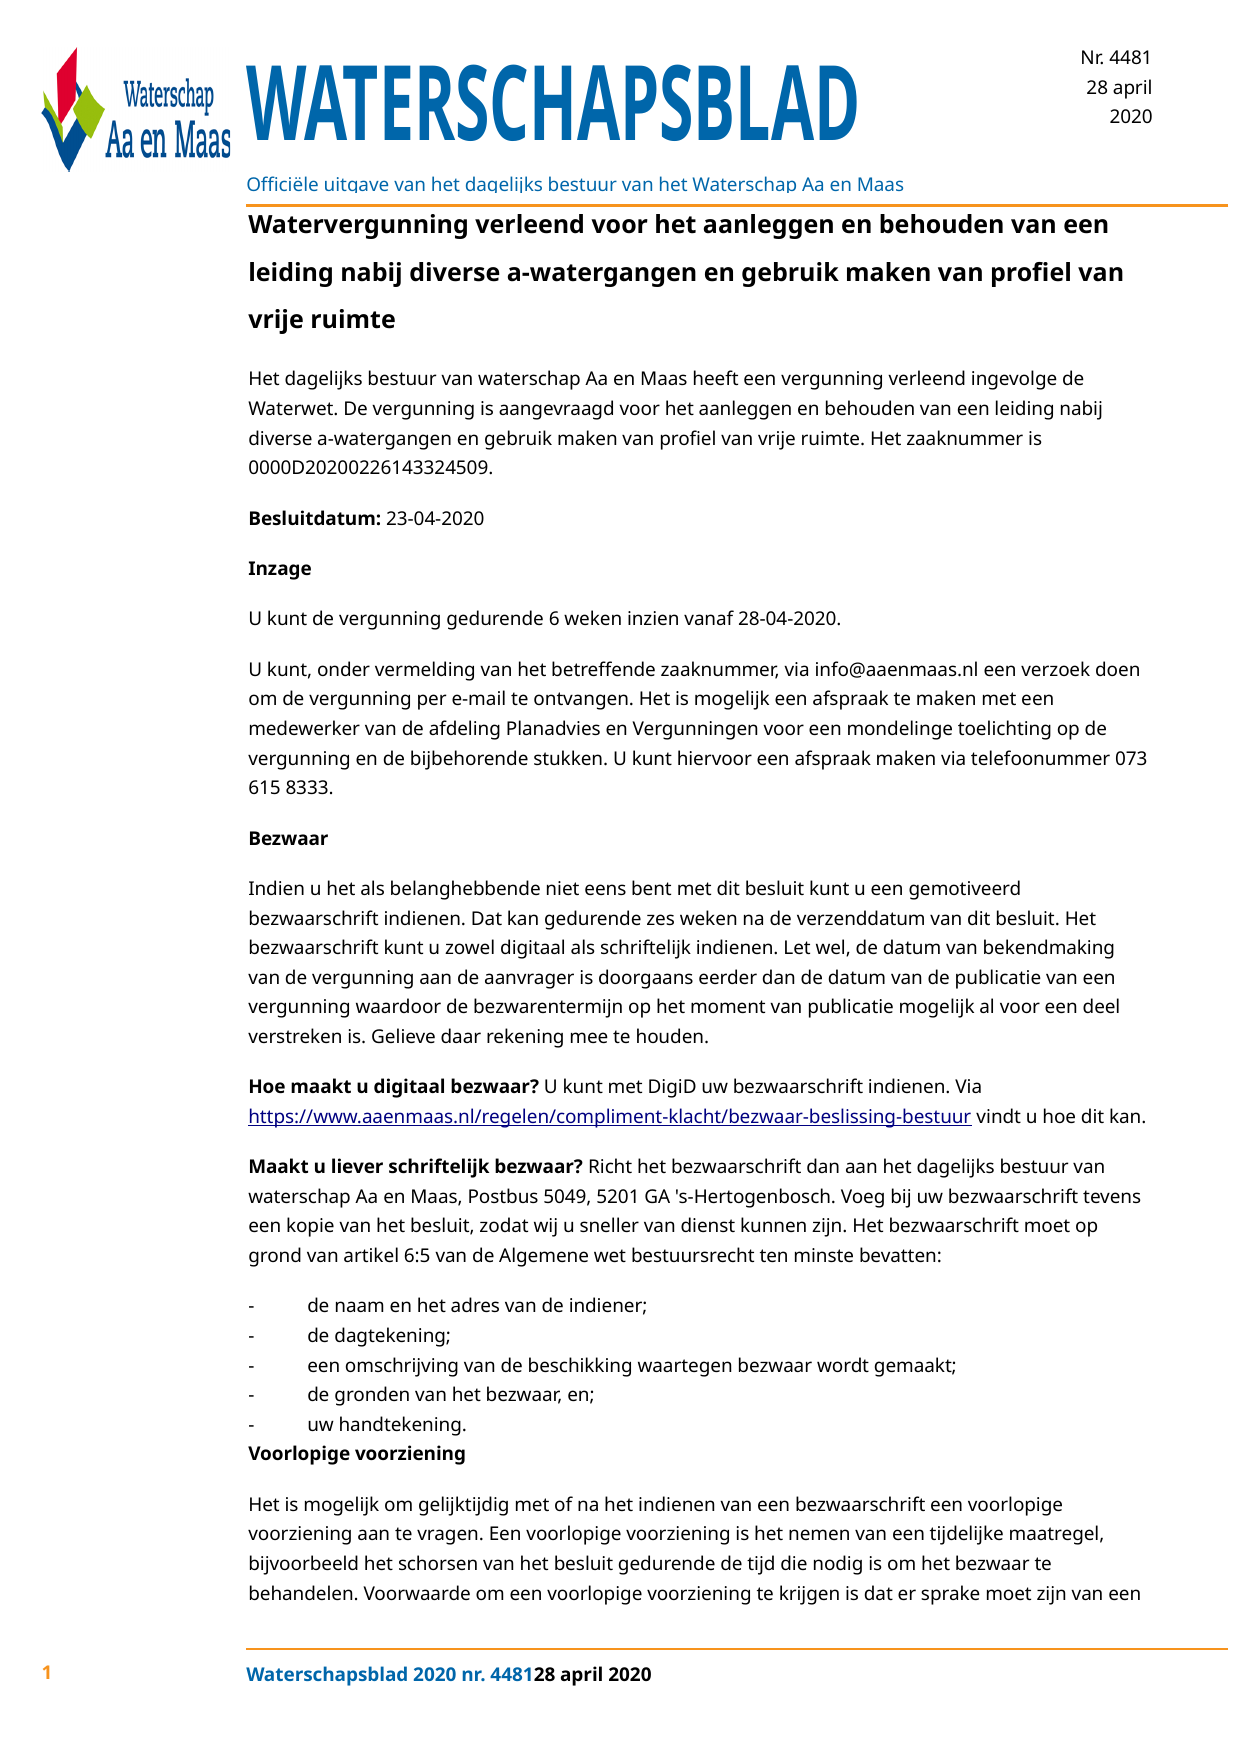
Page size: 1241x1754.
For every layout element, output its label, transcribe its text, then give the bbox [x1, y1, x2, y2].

text Het dagelijks bestuur van waterschap Aa en Maas heeft een vergunning verleend ingevolge de Waterwet. De vergunning is aangevraagd voor het aanleggen en behouden van een leiding nabij diverse a-watergangen en gebruik maken van profiel van vrije ruimte. Het zaaknummer is 0000D20200226143324509. [248, 366, 1152, 480]
text Besluitdatum: 23-04-2020 [248, 505, 1152, 530]
text Inzage [248, 555, 1152, 581]
list de gronden van het bezwaar, en; [248, 1381, 1152, 1407]
text Watervergunning verleend voor het aanleggen en behouden van een leiding nabij diverse a-watergangen en gebruik maken van profiel van vrije ruimte [248, 207, 1152, 336]
text Hoe maakt u digitaal bezwaar? U kunt met DigiD uw bezwaarschrift indienen. Via https://www.aaenmaas.nl/regelen/compliment-klacht/bezwaar-beslissing-bestuur vindt u hoe dit kan. [248, 1073, 1152, 1129]
text Bezwaar [248, 825, 1152, 850]
list de dagtekening; [248, 1322, 1152, 1348]
text U kunt, onder vermelding van het betreffende zaaknummer, via info@aaenmaas.nl een verzoek doen om de vergunning per e-mail te ontvangen. Het is mogelijk een afspraak te maken met een medewerker van de afdeling Planadvies en Vergunningen voor een mondelinge toelichting op de vergunning en de bijbehorende stukken. U kunt hiervoor een afspraak maken via telefoonummer 073 615 8333. [248, 656, 1152, 800]
text Maakt u liever schriftelijk bezwaar? Richt het bezwaarschrift dan aan het dagelijks bestuur van waterschap Aa en Maas, Postbus 5049, 5201 GA 's-Hertogenbosch. Voeg bij uw bezwaarschrift tevens een kopie van het besluit, zodat wij u sneller van dienst kunnen zijn. Het bezwaarschrift moet op grond van artikel 6:5 van de Algemene wet bestuursrecht ten minste bevatten: [248, 1153, 1152, 1268]
text Voorlopige voorziening [248, 1441, 1152, 1466]
text Het is mogelijk om gelijktijdig met of na het indienen van een bezwaarschrift een voorlopige voorziening aan te vragen. Een voorlopige voorziening is het nemen van een tijdelijke maatregel, bijvoorbeeld het schorsen van het besluit gedurende de tijd die nodig is om het bezwaar te behandelen. Voorwaarde om een voorlopige voorziening te krijgen is dat er sprake moet zijn van een [248, 1491, 1152, 1605]
list een omschrijving van de beschikking waartegen bezwaar wordt gemaakt; [248, 1352, 1152, 1377]
text Indien u het als belanghebbende niet eens bent met dit besluit kunt u een gemotiveerd bezwaarschrift indienen. Dat kan gedurende zes weken na de verzenddatum van dit besluit. Het bezwaarschrift kunt u zowel digitaal als schriftelijk indienen. Let wel, de datum van bekendmaking van de vergunning aan de aanvrager is doorgaans eerder dan de datum van de publicatie van een vergunning waardoor de bezwarentermijn op het moment van publicatie mogelijk al voor een deel verstreken is. Gelieve daar rekening mee te houden. [248, 875, 1152, 1049]
list uw handtekening. [248, 1411, 1152, 1437]
text U kunt de vergunning gedurende 6 weken inzien vanaf 28-04-2020. [248, 606, 1152, 631]
list de naam en het adres van de indiener; [248, 1293, 1152, 1318]
picture [41, 47, 231, 172]
